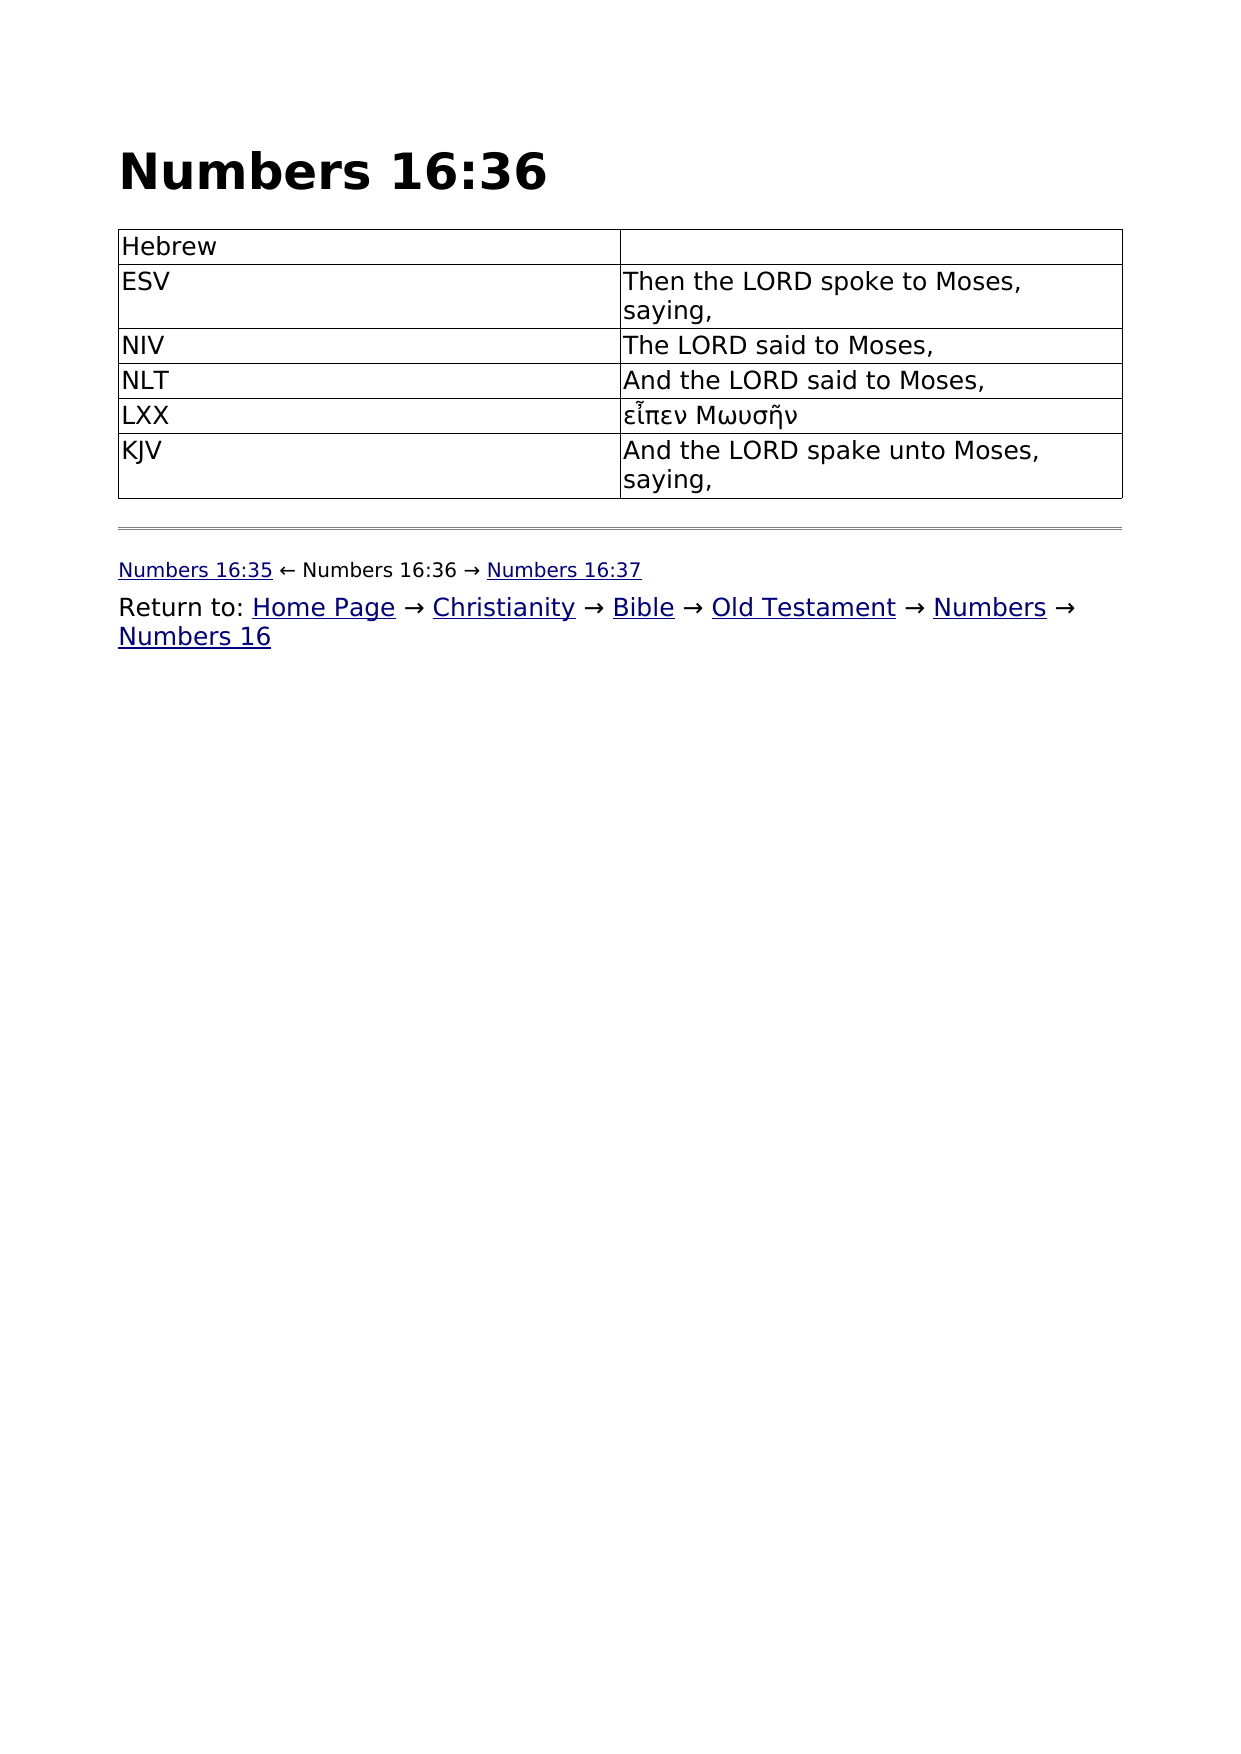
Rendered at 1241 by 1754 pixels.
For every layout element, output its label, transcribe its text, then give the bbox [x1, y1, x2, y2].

text Return to: Home Page → Christianity → Bible → Old Testament → Numbers → Numbers 16 [118, 593, 1122, 651]
subtitle Numbers 16:36 [118, 143, 1122, 201]
table_cell The LORD said to Moses, [621, 329, 1122, 363]
table_cell And the LORD said to Moses, [621, 364, 1122, 398]
table_header [621, 230, 1122, 264]
table_header Hebrew [119, 230, 620, 264]
table_cell LXX [119, 399, 620, 433]
table_cell NIV [119, 329, 620, 363]
table_cell KJV [119, 434, 620, 498]
table_cell Then the LORD spoke to Moses, saying, [621, 265, 1122, 328]
table_cell εἶπεν Μωυσῆν [621, 399, 1122, 433]
table_cell And the LORD spake unto Moses, saying, [621, 434, 1122, 498]
table_cell NLT [119, 364, 620, 398]
table_cell ESV [119, 265, 620, 328]
text Numbers 16:35 ← Numbers 16:36 → Numbers 16:37 [118, 559, 1122, 593]
